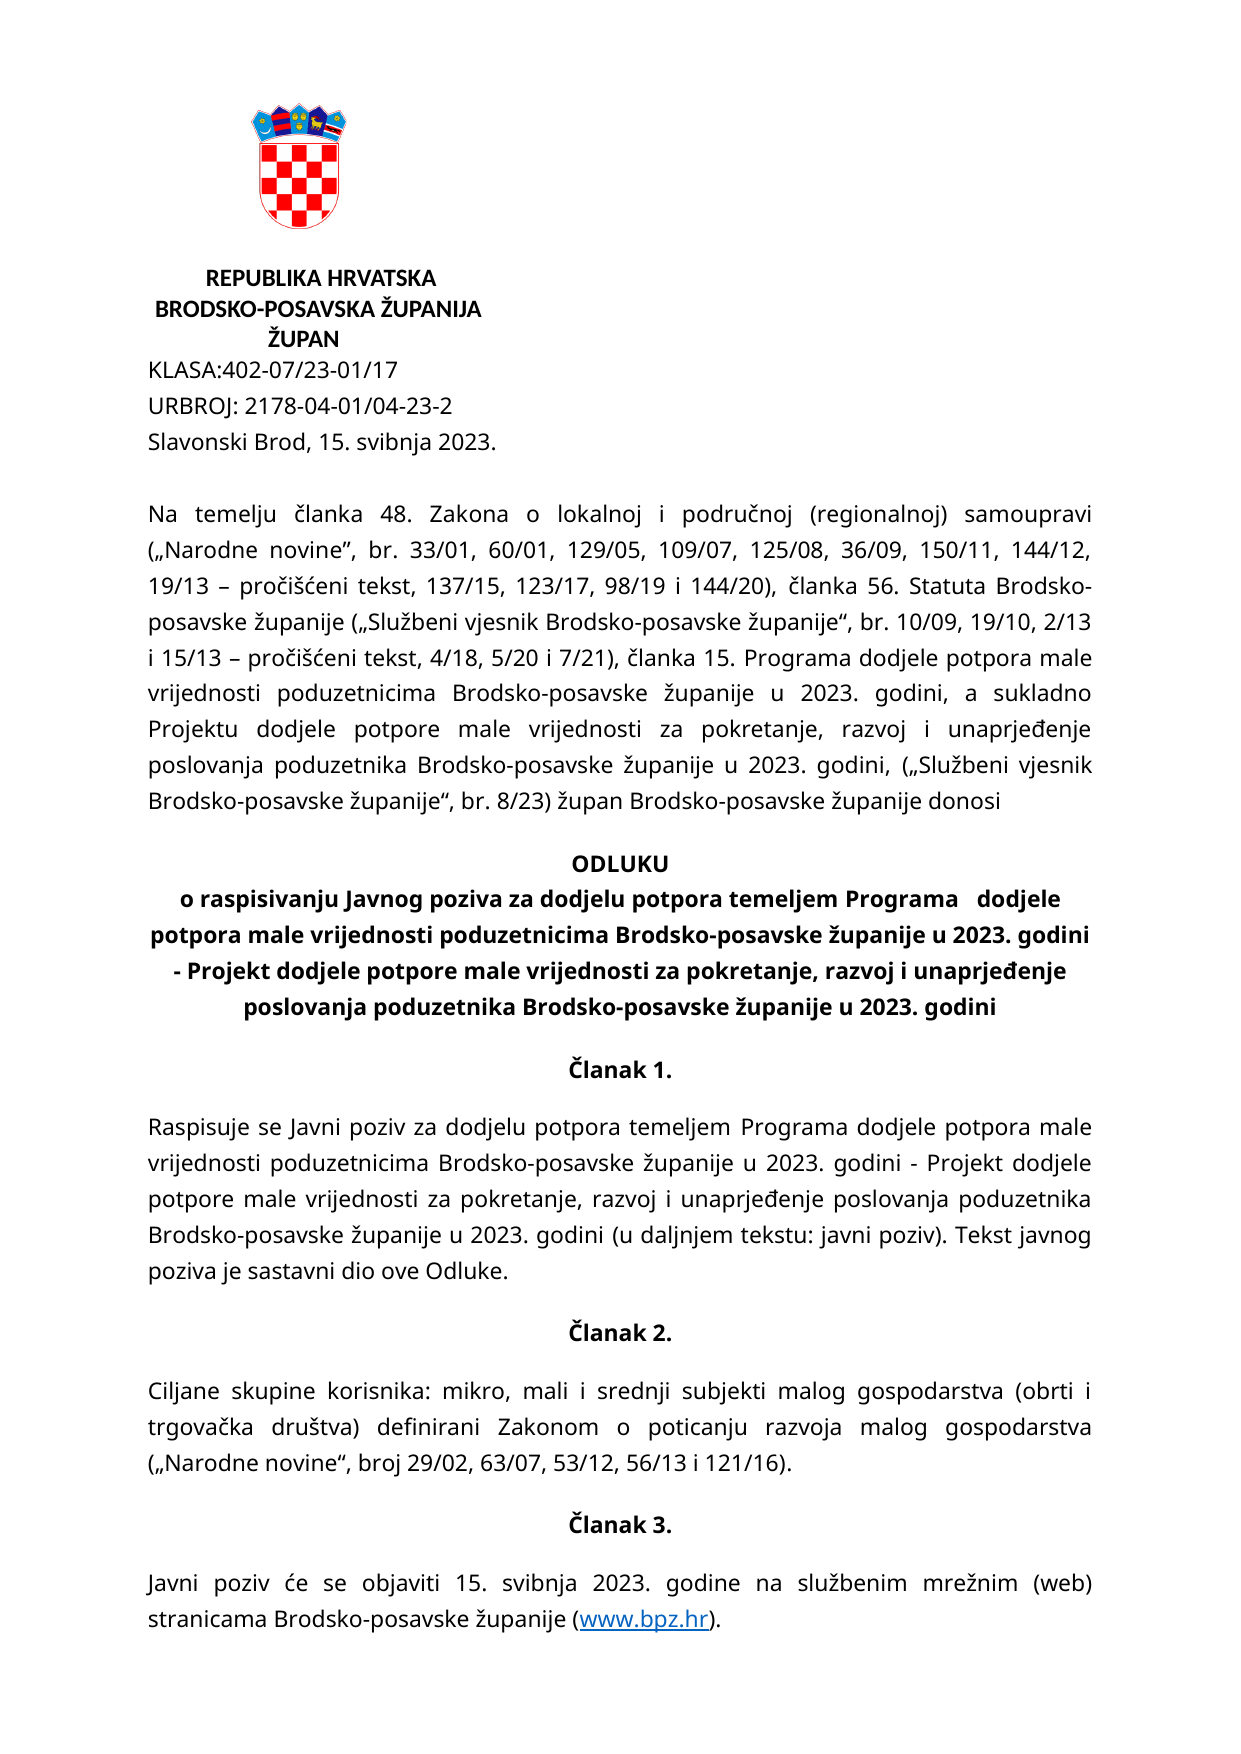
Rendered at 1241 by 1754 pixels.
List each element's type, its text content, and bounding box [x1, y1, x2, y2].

text Javni poziv će se objaviti 15. svibnja 2023. godine na službenim mrežnim (web) stranicama Brodsko-posavske županije (www.bpz.hr). [148, 1567, 1093, 1634]
text Slavonski Brod, 15. svibnja 2023. [148, 426, 1093, 457]
text Raspisuje se Javni poziv za dodjelu potpora temeljem Programa dodjele potpora male vrijednosti poduzetnicima Brodsko-posavske županije u 2023. godini - Projekt dodjele potpore male vrijednosti za pokretanje, razvoj i unaprjeđenje poslovanja poduzetnika Brodsko-posavske županije u 2023. godini (u daljnjem tekstu: javni poziv). Tekst javnog poziva je sastavni dio ove Odluke. [148, 1111, 1093, 1286]
text KLASA:402-07/23-01/17 [148, 354, 1093, 385]
text Članak 1. [148, 1053, 1093, 1085]
text Članak 2. [148, 1317, 1093, 1348]
text Na temelju članka 48. Zakona o lokalnoj i područnoj (regionalnoj) samoupravi („Narodne novine”, br. 33/01, 60/01, 129/05, 109/07, 125/08, 36/09, 150/11, 144/12, 19/13 – pročišćeni tekst, 137/15, 123/17, 98/19 i 144/20), članka 56. Statuta Brodsko-posavske županije („Službeni vjesnik Brodsko-posavske županije“, br. 10/09, 19/10, 2/13 i 15/13 – pročišćeni tekst, 4/18, 5/20 i 7/21), članka 15. Programa dodjele potpora male vrijednosti poduzetnicima Brodsko-posavske županije u 2023. godini, a sukladno Projektu dodjele potpore male vrijednosti za pokretanje, razvoj i unaprjeđenje poslovanja poduzetnika Brodsko-posavske županije u 2023. godini, („Službeni vjesnik Brodsko-posavske županije“, br. 8/23) župan Brodsko-posavske županije donosi [148, 498, 1093, 816]
text ODLUKU [148, 847, 1093, 879]
text REPUBLIKA HRVATSKA [149, 262, 1093, 293]
text ŽUPAN [149, 323, 1093, 354]
text BRODSKO-POSAVSKA ŽUPANIJA [149, 293, 1093, 323]
text URBROJ: 2178-04-01/04-23-2 [148, 390, 1093, 421]
text Ciljane skupine korisnika: mikro, mali i srednji subjekti malog gospodarstva (obrti i trgovačka društva) definirani Zakonom o poticanju razvoja malog gospodarstva („Narodne novine“, broj 29/02, 63/07, 53/12, 56/13 i 121/16). [148, 1375, 1093, 1478]
text o raspisivanju Javnog poziva za dodjelu potpora temeljem Programa dodjele potpora male vrijednosti poduzetnicima Brodsko-posavske županije u 2023. godini - Projekt dodjele potpore male vrijednosti za pokretanje, razvoj i unaprjeđenje poslovanja poduzetnika Brodsko-posavske županije u 2023. godini [148, 883, 1093, 1022]
text Članak 3. [148, 1509, 1093, 1540]
